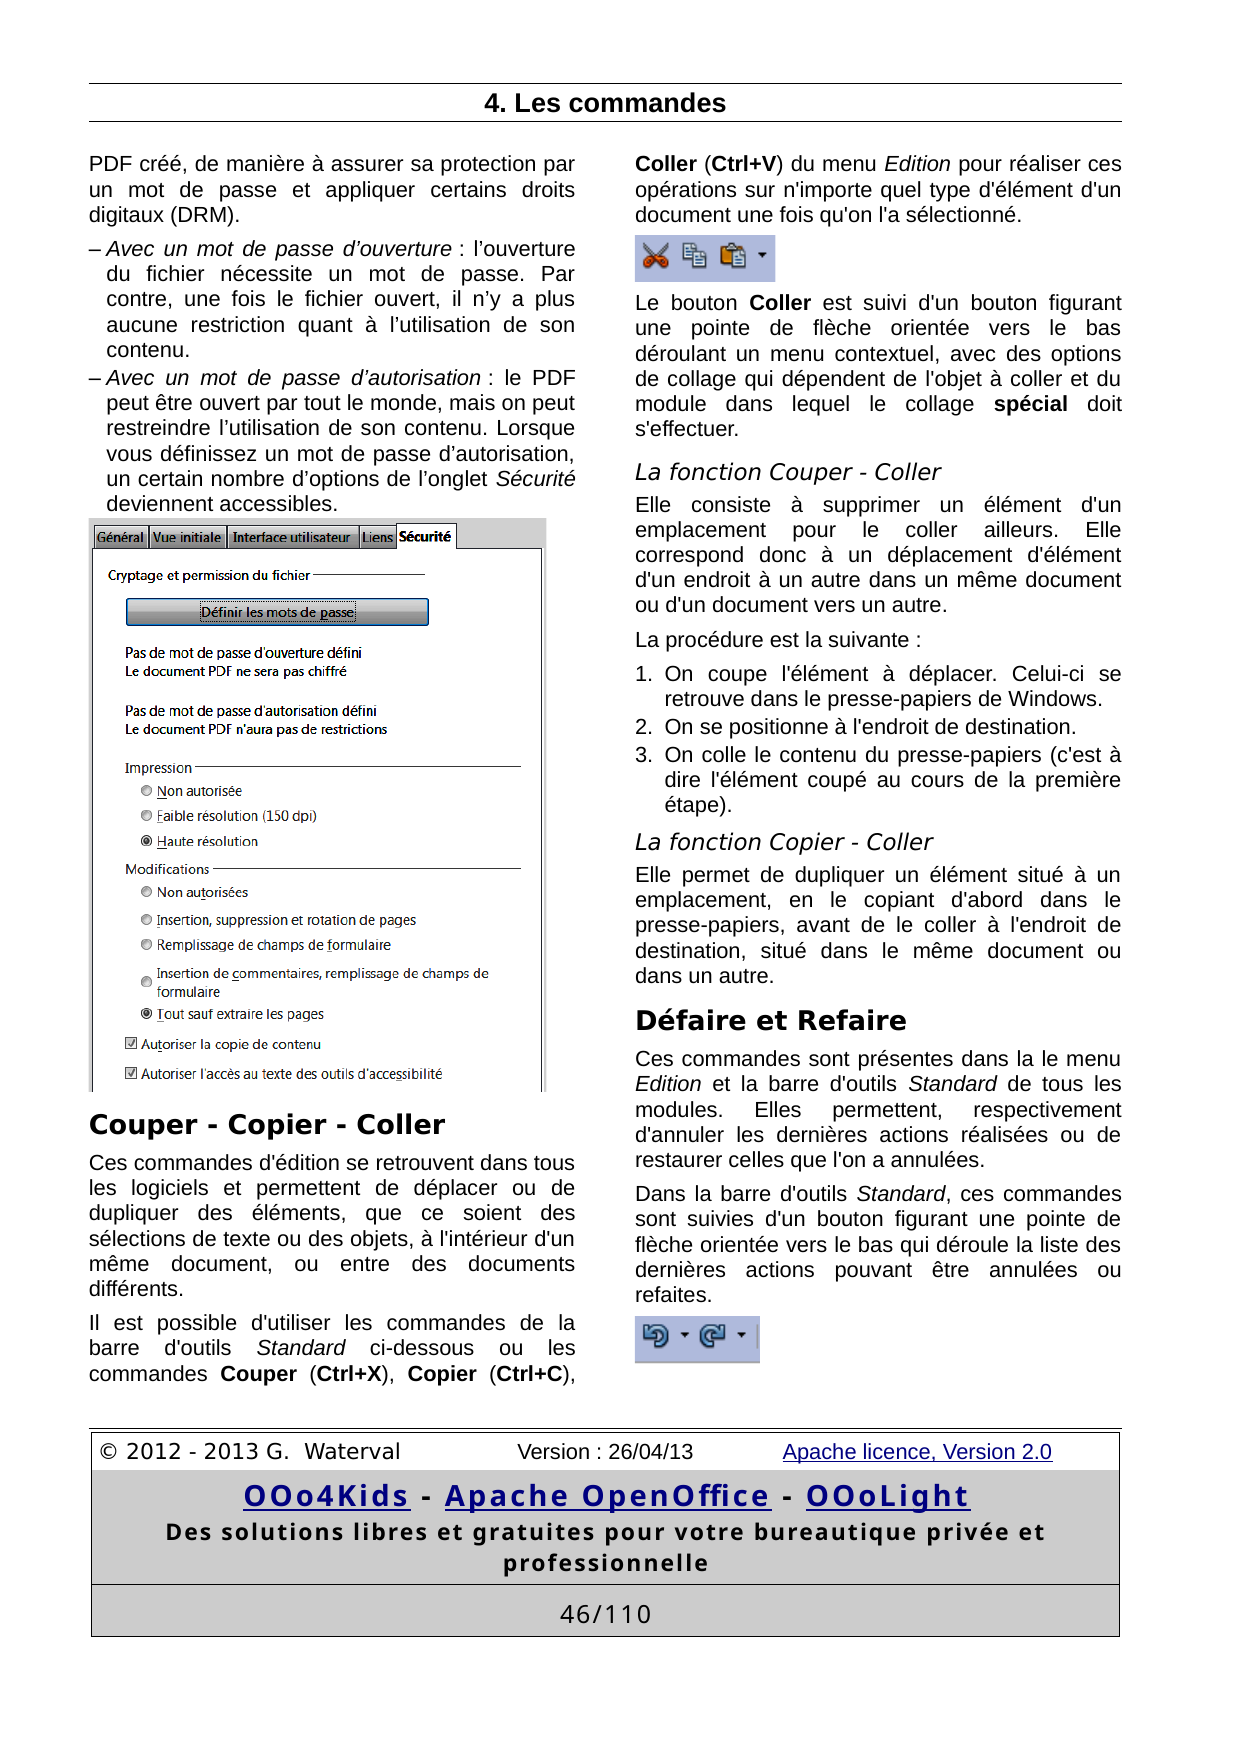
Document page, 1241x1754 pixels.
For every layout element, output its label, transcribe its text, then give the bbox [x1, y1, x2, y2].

text Ces commandes sont présentes dans la le menu Edition et la barre d'outils Standard de tous les modules. Elles permettent, respectivement d'annuler les dernières actions réalisées ou de restaurer celles que l'on a annulées. [635, 1046, 1122, 1172]
subtitle La fonction Couper - Coller [635, 459, 1122, 486]
subtitle Défaire et Refaire [635, 1006, 1122, 1037]
text Coller (Ctrl+V) du menu Edition pour réaliser ces opérations sur n'importe quel type d'élément d'un document une fois qu'on l'a sélectionné. [635, 151, 1122, 227]
text La procédure est la suivante : [635, 626, 1122, 652]
text Elle permet de dupliquer un élément situé à un emplacement, en le copiant d'abord dans le presse-papiers, avant de le coller à l'endroit de destination, situé dans le même document ou dans un autre. [635, 862, 1122, 988]
text Ces commandes d'édition se retrouvent dans tous les logiciels et permettent de déplacer ou de dupliquer des éléments, que ce soient des sélections de texte ou des objets, à l'intérieur d'un même document, ou entre des documents différents. [88, 1150, 576, 1301]
text Dans la barre d'outils Standard, ces commandes sont suivies d'un bouton figurant une pointe de flèche orientée vers le bas qui déroule la liste des dernières actions pouvant être annulées ou refaites. [635, 1181, 1122, 1307]
list Avec un mot de passe d’autorisation : le PDF peut être ouvert par tout le monde, mais on peut restreindre l’utilisation de son contenu. Lorsque vous définissez un mot de passe d’autorisation, un certain nombre d’options de l’onglet Sécurité deviennent accessibles. [88, 365, 576, 516]
text Le bouton Coller est suivi d'un bouton figurant une pointe de flèche orientée vers le bas déroulant un menu contextuel, avec des options de collage qui dépendent de l'objet à coller et du module dans lequel le collage spécial doit s'effectuer. [635, 290, 1122, 441]
subtitle La fonction Copier - Coller [635, 829, 1122, 856]
text Il est possible d'utiliser les commandes de la barre d'outils Standard ci-dessous ou les commandes Couper (Ctrl+X), Copier (Ctrl+C), [88, 1310, 576, 1386]
subtitle Couper - Copier - Coller [88, 1109, 576, 1141]
list On colle le contenu du presse-papiers (c'est à dire l'élément coupé au cours de la première étape). [635, 742, 1122, 818]
text Elle consiste à supprimer un élément d'un emplacement pour le coller ailleurs. Elle correspond donc à un déplacement d'élément d'un endroit à un autre dans un même document ou d'un document vers un autre. [635, 492, 1122, 618]
list Avec un mot de passe d’ouverture : l’ouverture du fichier nécessite un mot de passe. Par contre, une fois le fichier ouvert, il n’y a plus aucune restriction quant à l’utilisation de son contenu. [88, 236, 576, 362]
text PDF créé, de manière à assurer sa protection par un mot de passe et appliquer certains droits digitaux (DRM). [88, 151, 576, 227]
list On se positionne à l'endroit de destination. [635, 714, 1122, 739]
list On coupe l'élément à déplacer. Celui-ci se retrouve dans le presse-papiers de Windows. [635, 661, 1122, 711]
